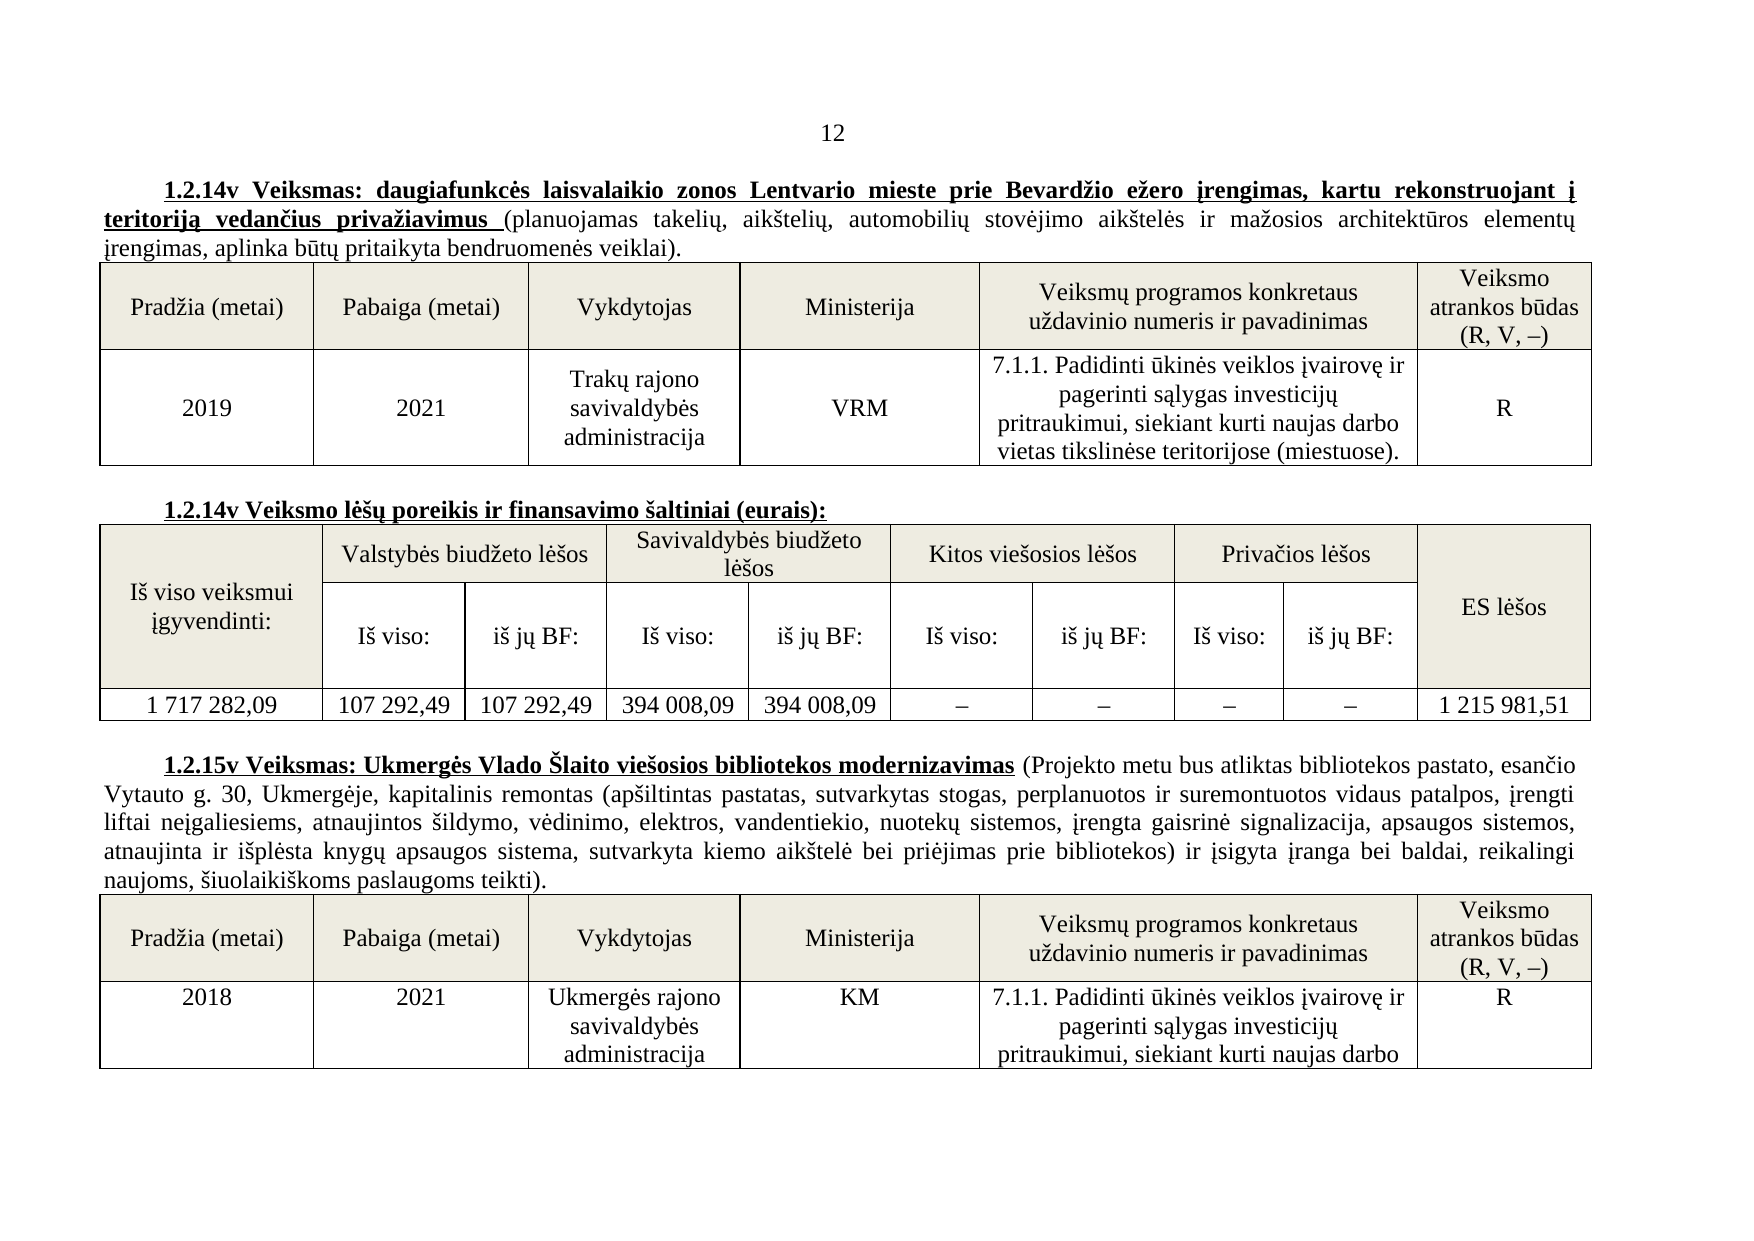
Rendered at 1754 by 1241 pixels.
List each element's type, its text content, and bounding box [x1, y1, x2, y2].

table_header Pabaiga (metai) [314, 263, 528, 349]
table_header Ministerija [741, 895, 979, 981]
table_cell 1 215 981,51 [1418, 689, 1590, 720]
table_header ES lėšos [1418, 525, 1590, 688]
table_header Kitos viešosios lėšos [891, 525, 1174, 582]
table_cell Iš viso: [891, 583, 1032, 688]
table_header Veiksmo atrankos būdas (R, V, –) [1418, 263, 1591, 349]
table_cell iš jų BF: [1284, 583, 1417, 688]
table_cell – [891, 689, 1032, 720]
text 1.2.15v Veiksmas: Ukmergės Vlado Šlaito viešosios bibliotekos modernizavimas (Projekto metu bus atliktas bibliotekos pastato, esančio Vytauto g. 30, Ukmergėje, kapitalinis remontas (apšiltintas pastatas, sutvarkytas stogas, perplanuotos ir suremontuotos vidaus patalpos, įrengti liftai neįgaliesiems, atnaujintos šildymo, vėdinimo, elektros, vandentiekio, nuotekų sistemos, įrengta gaisrinė signalizacija, apsaugos sistemos, atnaujinta ir išplėsta knygų apsaugos sistema, sutvarkyta kiemo aikštelė bei priėjimas prie bibliotekos) ir įsigyta įranga bei baldai, reikalingi naujoms, šiuolaikiškoms paslaugoms teikti). [103, 750, 1577, 894]
table_cell 107 292,49 [466, 689, 606, 720]
table_cell Iš viso: [1175, 583, 1283, 688]
table_header Privačios lėšos [1175, 525, 1417, 582]
table_cell 2021 [314, 982, 528, 1068]
table_header Savivaldybės biudžeto lėšos [607, 525, 890, 582]
table_header Veiksmo atrankos būdas (R, V, –) [1418, 895, 1591, 981]
table_header Iš viso veiksmui įgyvendinti: [101, 525, 322, 688]
text 1.2.14v Veiksmo lėšų poreikis ir finansavimo šaltiniai (eurais): [89, 495, 1577, 524]
table_header Vykdytojas [529, 263, 739, 349]
table_cell – [1284, 689, 1417, 720]
table_header Pradžia (metai) [101, 263, 313, 349]
table_cell R [1418, 982, 1591, 1068]
table_header Ministerija [741, 263, 979, 349]
table_cell – [1175, 689, 1283, 720]
table_cell 394 008,09 [607, 689, 748, 720]
table_cell 107 292,49 [323, 689, 464, 720]
table_cell iš jų BF: [1033, 583, 1174, 688]
table_cell KM [741, 982, 979, 1068]
table_cell 2021 [314, 350, 528, 465]
table_cell VRM [741, 350, 979, 465]
table_cell 7.1.1. Padidinti ūkinės veiklos įvairovę ir pagerinti sąlygas investicijų pritraukimui, siekiant kurti naujas darbo vietas tikslinėse teritorijose (miestuose). [980, 350, 1417, 465]
table_header Veiksmų programos konkretaus uždavinio numeris ir pavadinimas [980, 263, 1417, 349]
table_cell Trakų rajono savivaldybės administracija [529, 350, 739, 465]
table_cell – [1033, 689, 1174, 720]
table_cell 2019 [101, 350, 313, 465]
table_cell 7.1.1. Padidinti ūkinės veiklos įvairovę ir pagerinti sąlygas investicijų pritraukimui, siekiant kurti naujas darbo [980, 982, 1417, 1068]
table_cell 1 717 282,09 [101, 689, 322, 720]
table_header Pabaiga (metai) [314, 895, 528, 981]
table_cell Iš viso: [323, 583, 464, 688]
table_cell R [1418, 350, 1591, 465]
text 1.2.14v Veiksmas: daugiafunkcės laisvalaikio zonos Lentvario mieste prie Bevardžio ežero įrengimas, kartu rekonstruojant į teritoriją vedančius privažiavimus (planuojamas takelių, aikštelių, automobilių stovėjimo aikštelės ir mažosios architektūros elementų įrengimas, aplinka būtų pritaikyta bendruomenės veiklai). [103, 176, 1577, 262]
table_header Vykdytojas [529, 895, 739, 981]
table_cell 2018 [101, 982, 313, 1068]
table_cell 394 008,09 [749, 689, 890, 720]
table_cell Iš viso: [607, 583, 748, 688]
table_header Pradžia (metai) [101, 895, 313, 981]
table_header Valstybės biudžeto lėšos [323, 525, 606, 582]
table_cell iš jų BF: [466, 583, 606, 688]
table_cell iš jų BF: [749, 583, 890, 688]
table_cell Ukmergės rajono savivaldybės administracija [529, 982, 739, 1068]
table_header Veiksmų programos konkretaus uždavinio numeris ir pavadinimas [980, 895, 1417, 981]
